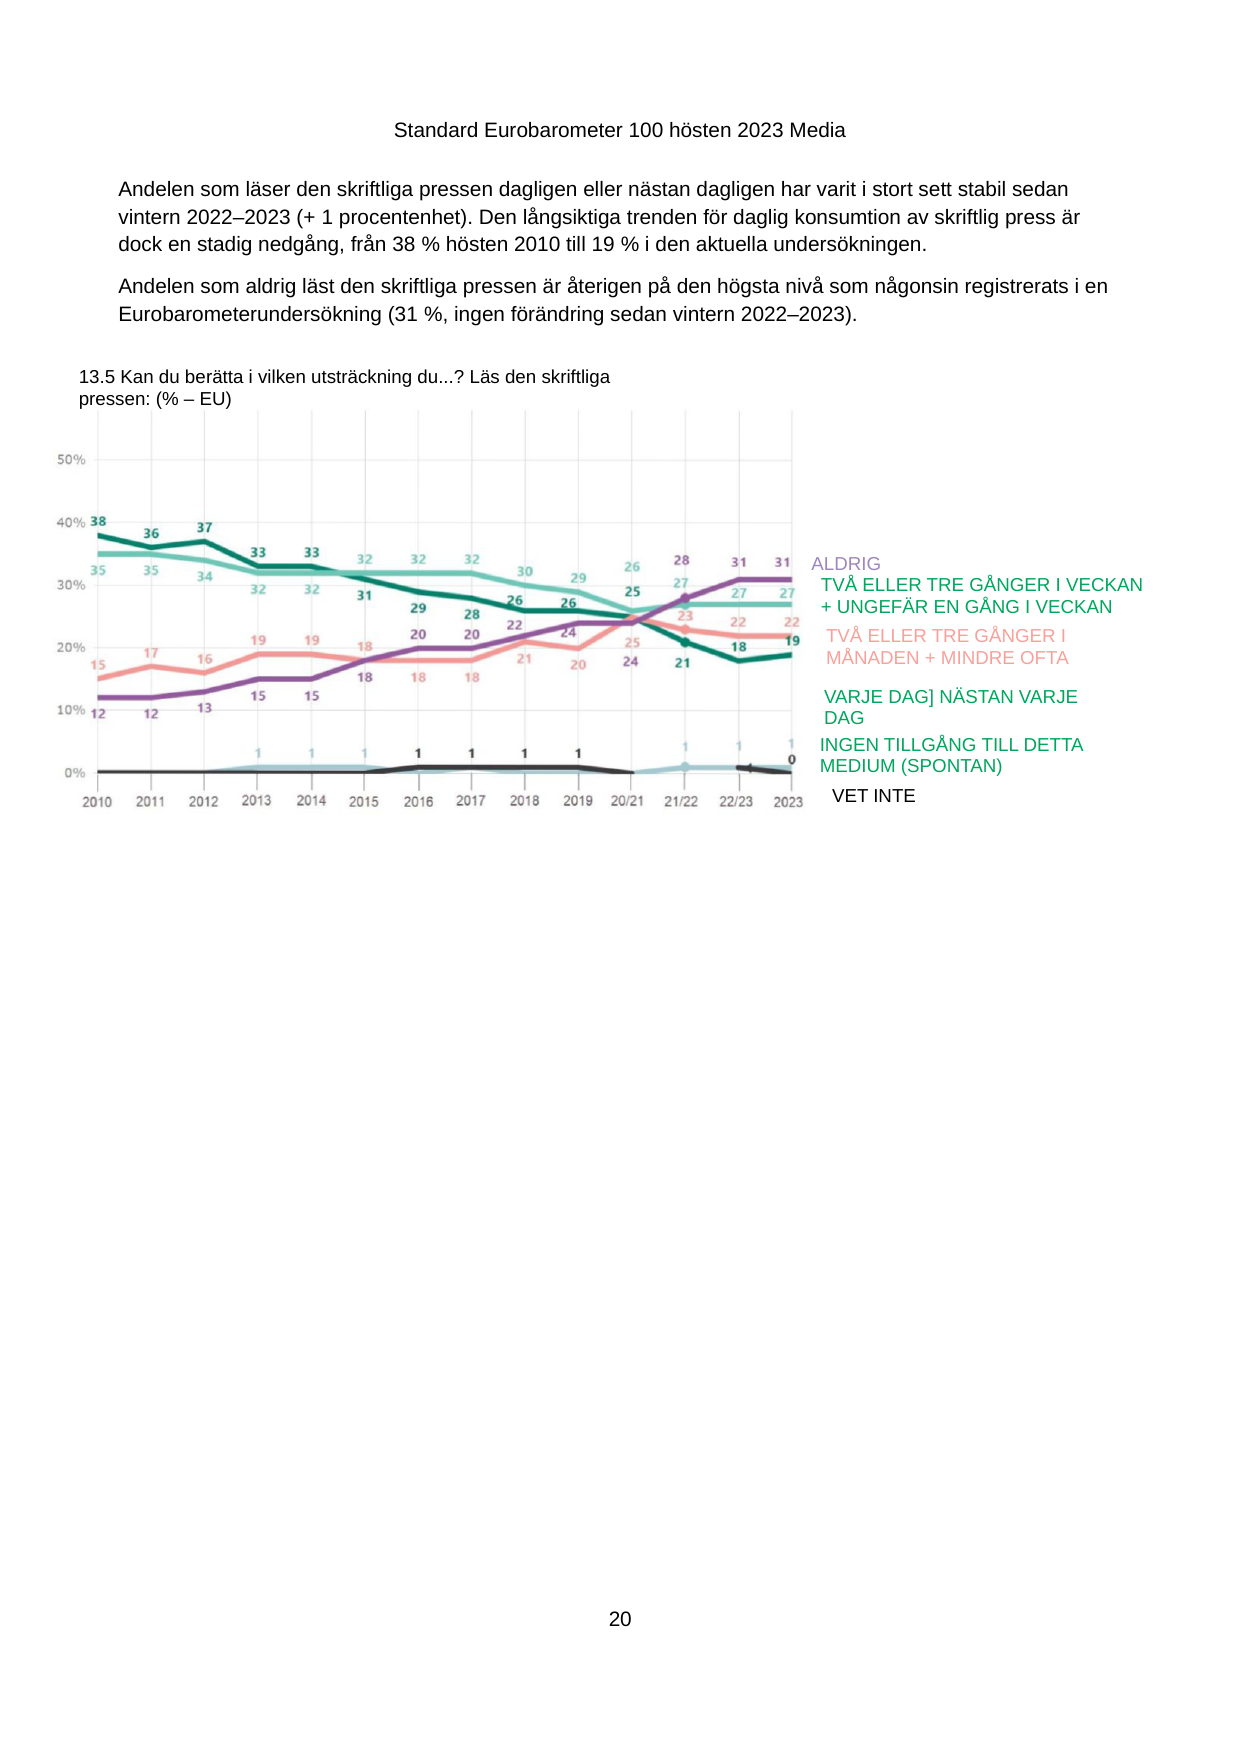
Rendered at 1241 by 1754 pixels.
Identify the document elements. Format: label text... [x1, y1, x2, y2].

picture [50, 406, 806, 825]
text Andelen som läser den skriftliga pressen dagligen eller nästan dagligen har varit i stort sett stabil sedan vintern 2022–2023 (+ 1 procentenhet). Den långsiktiga trenden för daglig konsumtion av skriftlig press är dock en stadig nedgång, från 38 % hösten 2010 till 19 % i den aktuella undersökningen. [118, 177, 1122, 256]
text Andelen som aldrig läst den skriftliga pressen är återigen på den högsta nivå som någonsin registrerats i en Eurobarometerundersökning (31 %, ingen förändring sedan vintern 2022–2023). [118, 274, 1122, 326]
